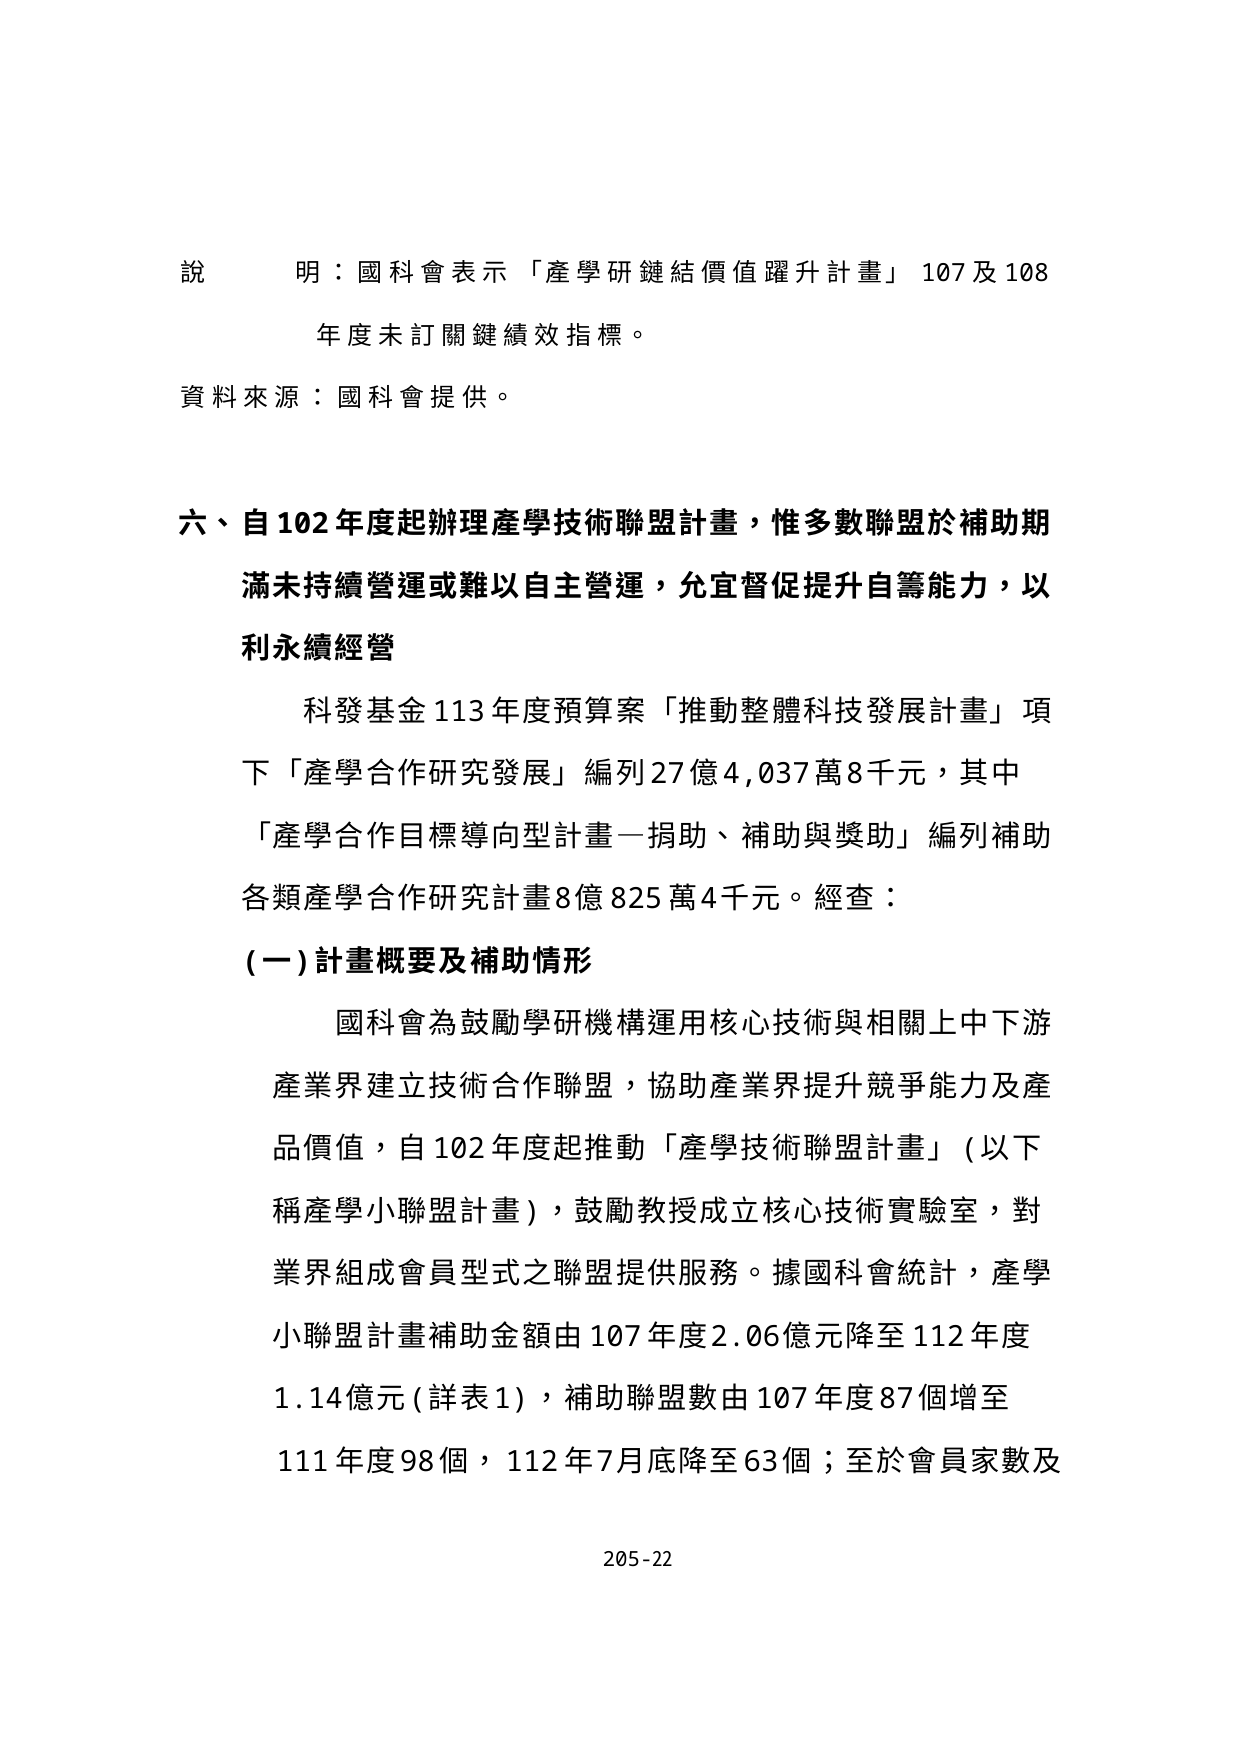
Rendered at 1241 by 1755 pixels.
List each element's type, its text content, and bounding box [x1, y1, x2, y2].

text 六、自102年度起辦理產學技術聯盟計畫，惟多數聯盟於補助期滿未持續營運或難以自主營運，允宜督促提升自籌能力，以利永續經營 [177, 479, 1063, 667]
text 科發基金113年度預算案「推動整體科技發展計畫」項下「產學合作研究發展」編列27億4,037萬8千元，其中「產學合作目標導向型計畫—捐助、補助與獎助」編列補助各類產學合作研究計畫8億825萬4千元。經查： [237, 667, 1063, 917]
text 說 明：國科會表示「產學研鏈結價值躍升計畫」107及108年度未訂關鍵績效指標。 [177, 229, 1063, 354]
text (一)計畫概要及補助情形 [236, 917, 1063, 979]
text 資料來源：國科會提供。 [177, 354, 1063, 417]
text 國科會為鼓勵學研機構運用核心技術與相關上中下游產業界建立技術合作聯盟，協助產業界提升競爭能力及產品價值，自102年度起推動「產學技術聯盟計畫」(以下稱產學小聯盟計畫)，鼓勵教授成立核心技術實驗室，對業界組成會員型式之聯盟提供服務。據國科會統計，產學小聯盟計畫補助金額由107年度2.06億元降至112年度1.14億元(詳表1)，補助聯盟數由107年度87個增至111年度98個，112年7月底降至63個；至於會員家數及 [266, 979, 1063, 1479]
